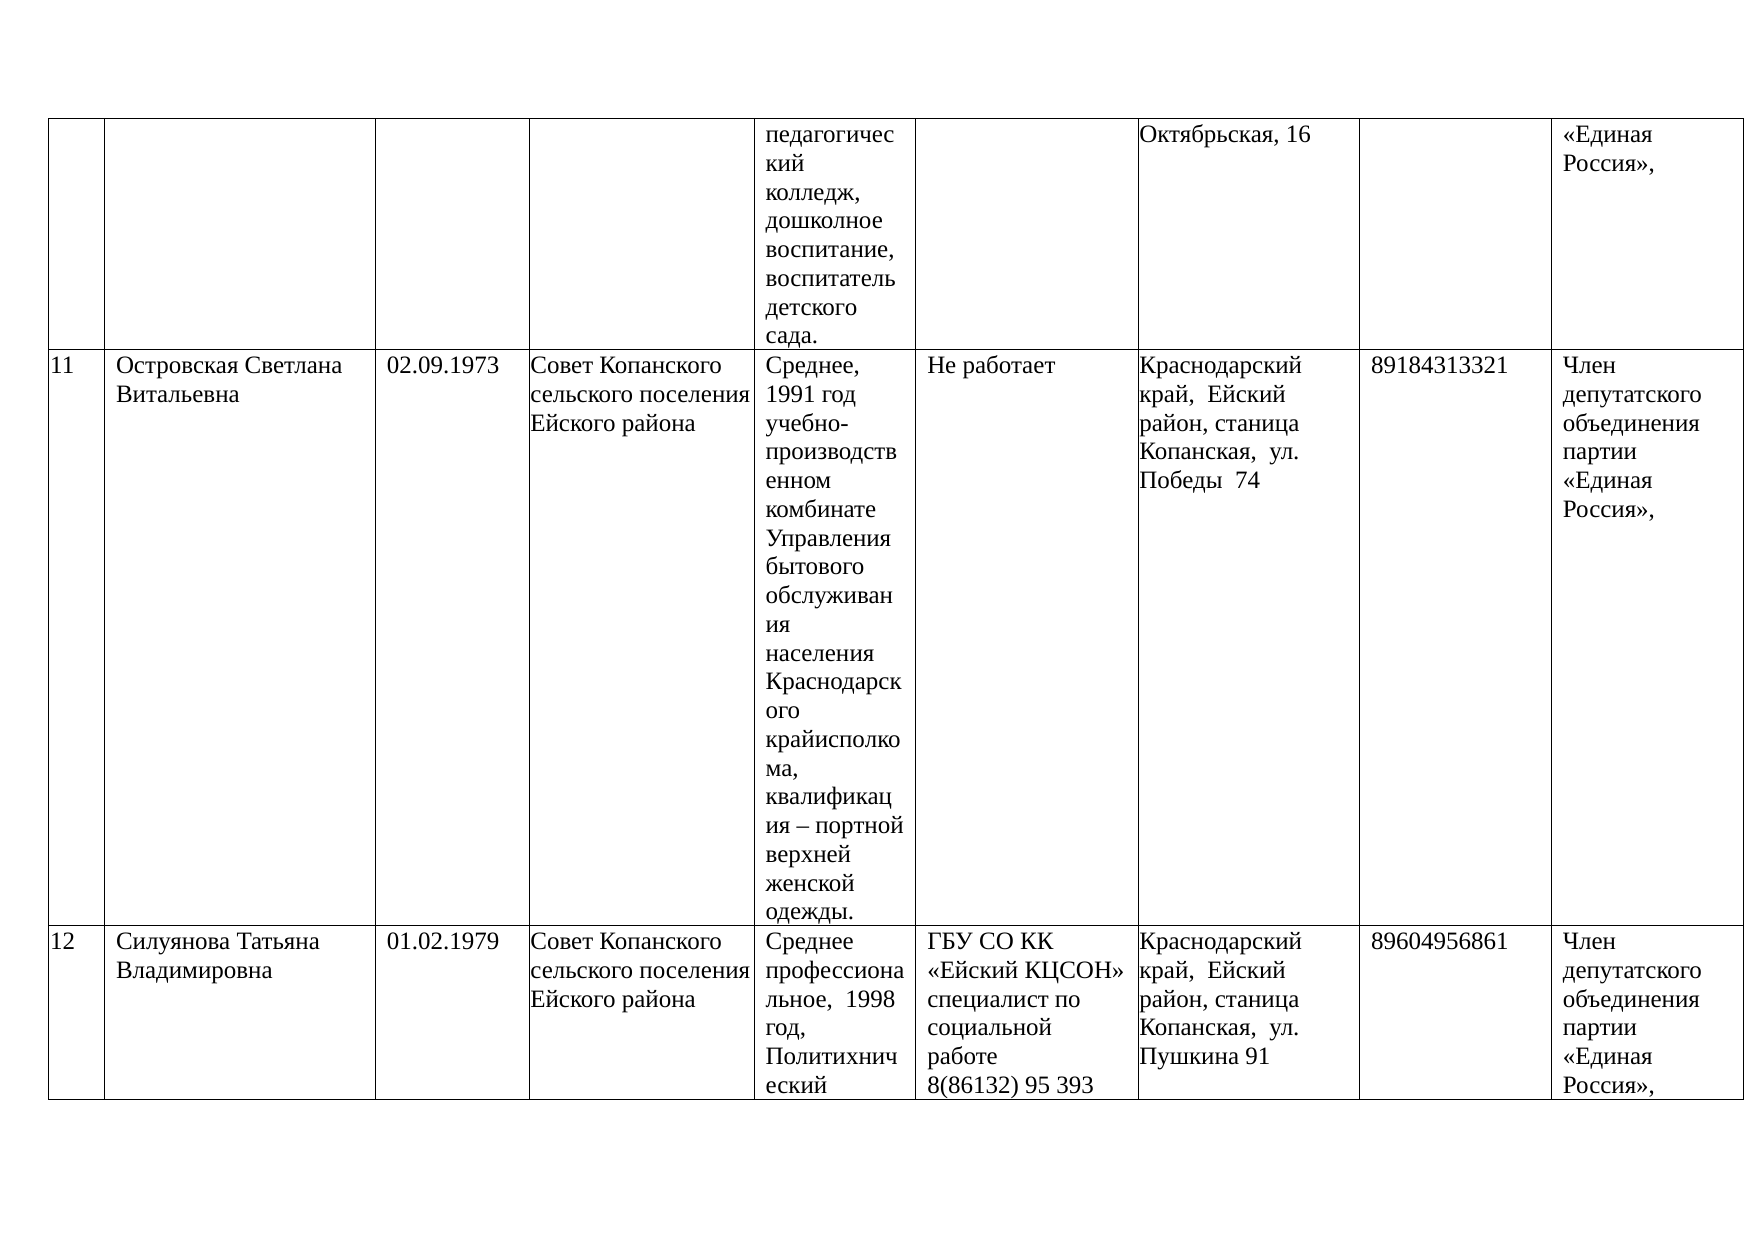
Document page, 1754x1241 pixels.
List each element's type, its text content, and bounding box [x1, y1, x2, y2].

table_cell 01.02.1979 [376, 926, 529, 1099]
table_cell Совет Копанского сельского поселения Ейского района [530, 926, 754, 1099]
table_cell ГБУ СО КК «Ейский КЦСОН» специалист по социальной работе 8(86132) 95 393 [916, 926, 1138, 1099]
table_cell 89184313321 [1360, 350, 1551, 925]
table_cell педагогический колледж, дошколное воспитание, воспитатель детского сада. [755, 119, 915, 349]
table_cell 11 [49, 350, 104, 925]
table_cell Среднее, 1991 год учебно-производственном комбинате Управления бытового обслуживания населения Краснодарского крайисполкома, квалификация – портной верхней женской одежды. [755, 350, 915, 925]
table_cell Краснодарский край, Ейский район, станица Копанская, ул. Пушкина 91 [1139, 926, 1359, 1099]
table_cell 12 [49, 926, 104, 1099]
table_cell Член депутатского объединения партии «Единая Россия», [1552, 926, 1743, 1099]
table_cell 89604956861 [1360, 926, 1551, 1099]
table_cell Октябрьская, 16 [1139, 119, 1359, 349]
table_cell Краснодарский край, Ейский район, станица Копанская, ул. Победы 74 [1139, 350, 1359, 925]
table_cell [49, 119, 104, 349]
table_cell [376, 119, 529, 349]
table_cell [916, 119, 1138, 349]
table_cell Совет Копанского сельского поселения Ейского района [530, 350, 754, 925]
table_cell Среднее профессиональное, 1998 год, Политихнический [755, 926, 915, 1099]
table_cell 02.09.1973 [376, 350, 529, 925]
table_cell [530, 119, 754, 349]
table_cell Член депутатского объединения партии «Единая Россия», [1552, 350, 1743, 925]
table_cell Островская Светлана Витальевна [105, 350, 375, 925]
table_cell [105, 119, 375, 349]
table_cell Силуянова Татьяна Владимировна [105, 926, 375, 1099]
table_cell [1360, 119, 1551, 349]
table_cell «Единая Россия», [1552, 119, 1743, 349]
table_cell Не работает [916, 350, 1138, 925]
